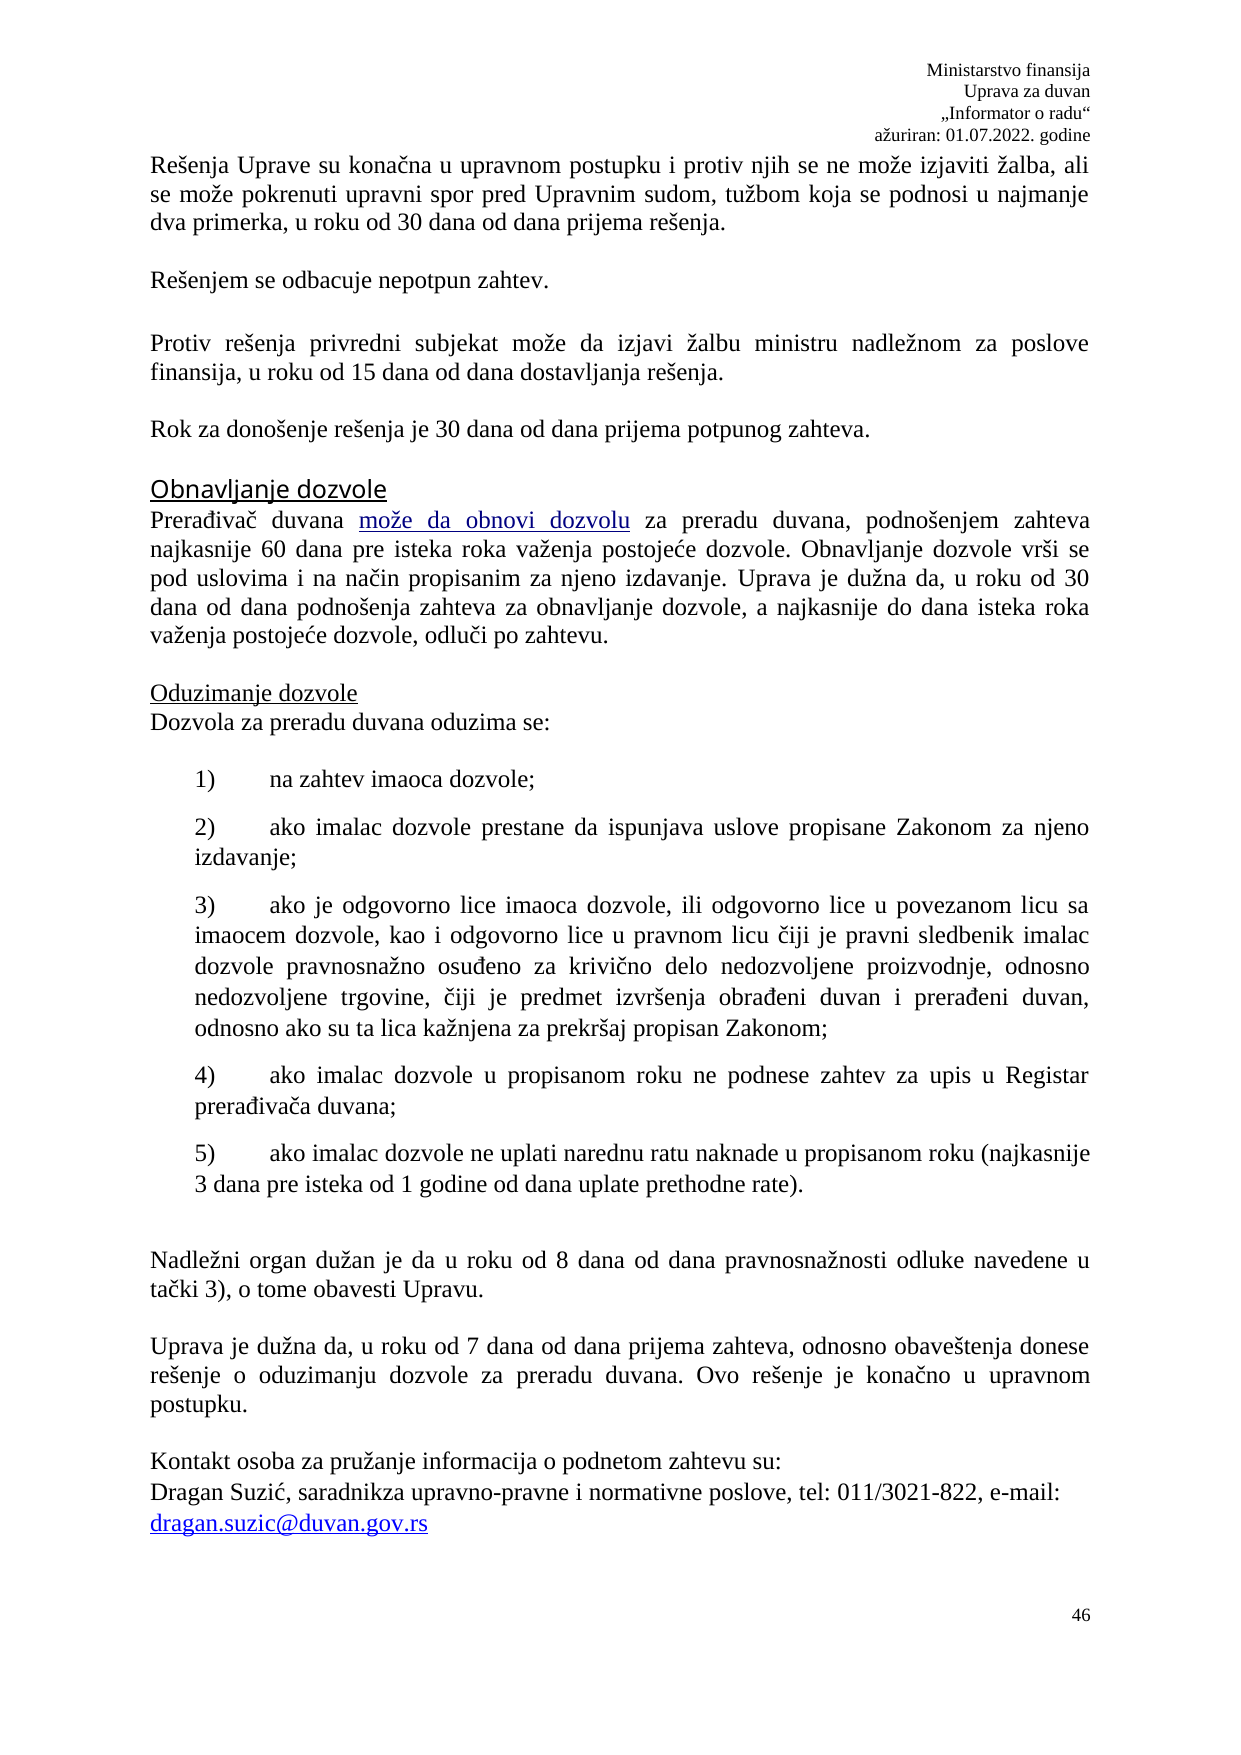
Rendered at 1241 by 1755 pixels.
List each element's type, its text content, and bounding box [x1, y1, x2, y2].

text Rešenjem se odbacuje nepotpun zahtev. [150, 265, 1090, 294]
text Rešenja Uprave su konačna u upravnom postupku i protiv njih se ne može izjaviti žalba, ali se može pokrenuti upravni spor pred Upravnim sudom, tužbom koja se podnosi u najmanje dva primerka, u roku od 30 dana od dana prijema rešenja. [150, 150, 1090, 236]
text Dozvola za preradu duvana oduzima se: [150, 707, 1090, 736]
text Kontakt osoba za pružanje informacija o podnetom zahtevu su: [150, 1446, 1090, 1475]
list ako imalac dozvole ne uplati narednu ratu naknade u propisanom roku (najkasnije 3 dana pre isteka od 1 godine od dana uplate prethodne rate). [194, 1138, 1090, 1198]
list na zahtev imaoca dozvole; [194, 764, 1090, 793]
list ako je odgovorno lice imaoca dozvole, ili odgovorno lice u povezanom licu sa imaocem dozvole, kao i odgovorno lice u pravnom licu čiji je pravni sledbenik imalac dozvole pravnosnažno osuđeno za krivično delo nedozvolјene proizvodnje, odnosno nedozvolјene trgovine, čiji je predmet izvršenja obrađeni duvan i prerađeni duvan, odnosno ako su ta lica kažnjena za prekršaj propisan Zakonom; [194, 890, 1090, 1042]
text Obnavlјanje dozvole [150, 472, 1090, 506]
text Dragan Suzić, saradnikza upravno-pravne i normativne poslove, tel: 011/3021-822, e-mail: dragan.suzic@duvan.gov.rs [150, 1477, 1090, 1537]
text Rok za donošenje rešenja je 30 dana od dana prijema potpunog zahteva. [150, 414, 1090, 443]
text Uprava je dužna da, u roku od 7 dana od dana prijema zahteva, odnosno obaveštenja donese rešenje o oduzimanju dozvole za preradu duvana. Ovo rešenje je konačno u upravnom postupku. [150, 1331, 1090, 1418]
list ako imalac dozvole u propisanom roku ne podnese zahtev za upis u Registar prerađivača duvana; [194, 1060, 1090, 1120]
text Nadležni organ dužan je da u roku od 8 dana od dana pravnosnažnosti odluke navedene u tački 3), o tome obavesti Upravu. [150, 1245, 1090, 1303]
text Oduzimanje dozvole [150, 678, 1090, 707]
list ako imalac dozvole prestane da ispunjava uslove propisane Zakonom za njeno izdavanje; [194, 812, 1090, 871]
text Prerađivač duvana može da obnovi dozvolu za preradu duvana, podnošenjem zahteva najkasnije 60 dana pre isteka roka važenja postojeće dozvole. Obnavlјanje dozvole vrši se pod uslovima i na način propisanim za njeno izdavanje. Uprava je dužna da, u roku od 30 dana od dana podnošenja zahteva za obnavlјanje dozvole, a najkasnije do dana isteka roka važenja postojeće dozvole, odluči po zahtevu. [150, 506, 1090, 649]
text Protiv rešenja privredni subjekat može da izjavi žalbu ministru nadležnom za poslove finansija, u roku od 15 dana od dana dostavlјanja rešenja. [150, 328, 1090, 385]
